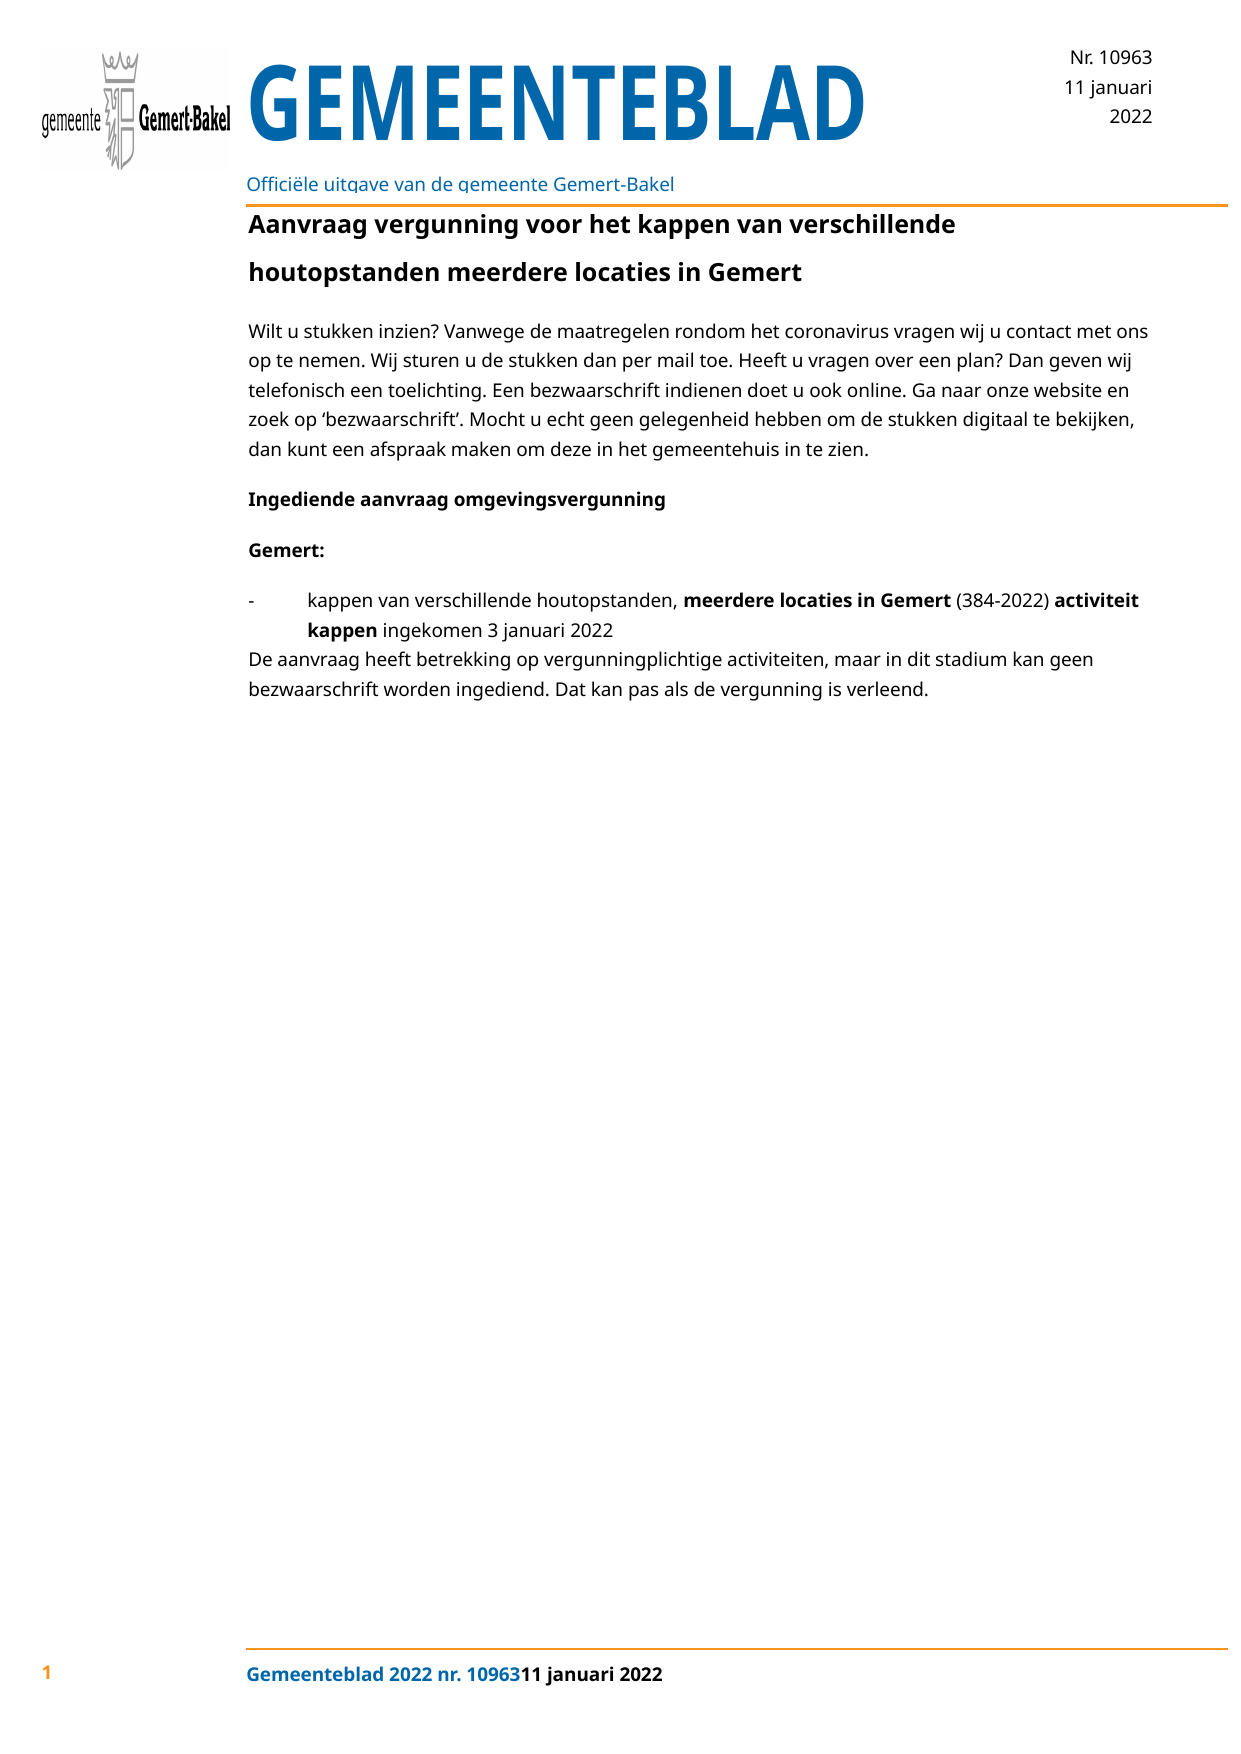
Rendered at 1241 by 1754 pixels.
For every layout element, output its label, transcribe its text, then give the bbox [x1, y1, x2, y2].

text De aanvraag heeft betrekking op vergunningplichtige activiteiten, maar in dit stadium kan geen bezwaarschrift worden ingediend. Dat kan pas als de vergunning is verleend. [248, 647, 1152, 702]
text Ingediende aanvraag omgevingsvergunning [248, 487, 1152, 512]
text Wilt u stukken inzien? Vanwege de maatregelen rondom het coronavirus vragen wij u contact met ons op te nemen. Wij sturen u de stukken dan per mail toe. Heeft u vragen over een plan? Dan geven wij telefonisch een toelichting. Een bezwaarschrift indienen doet u ook online. Ga naar onze website en zoek op ‘bezwaarschrift’. Mocht u echt geen gelegenheid hebben om de stukken digitaal te bekijken, dan kunt een afspraak maken om deze in het gemeentehuis in te zien. [248, 318, 1152, 462]
text Aanvraag vergunning voor het kappen van verschillende houtopstanden meerdere locaties in Gemert [248, 207, 1152, 288]
picture [41, 47, 231, 172]
text Gemert: [248, 537, 1152, 563]
list kappen van verschillende houtopstanden, meerdere locaties in Gemert (384-2022) activiteit kappen ingekomen 3 januari 2022 [248, 587, 1152, 643]
